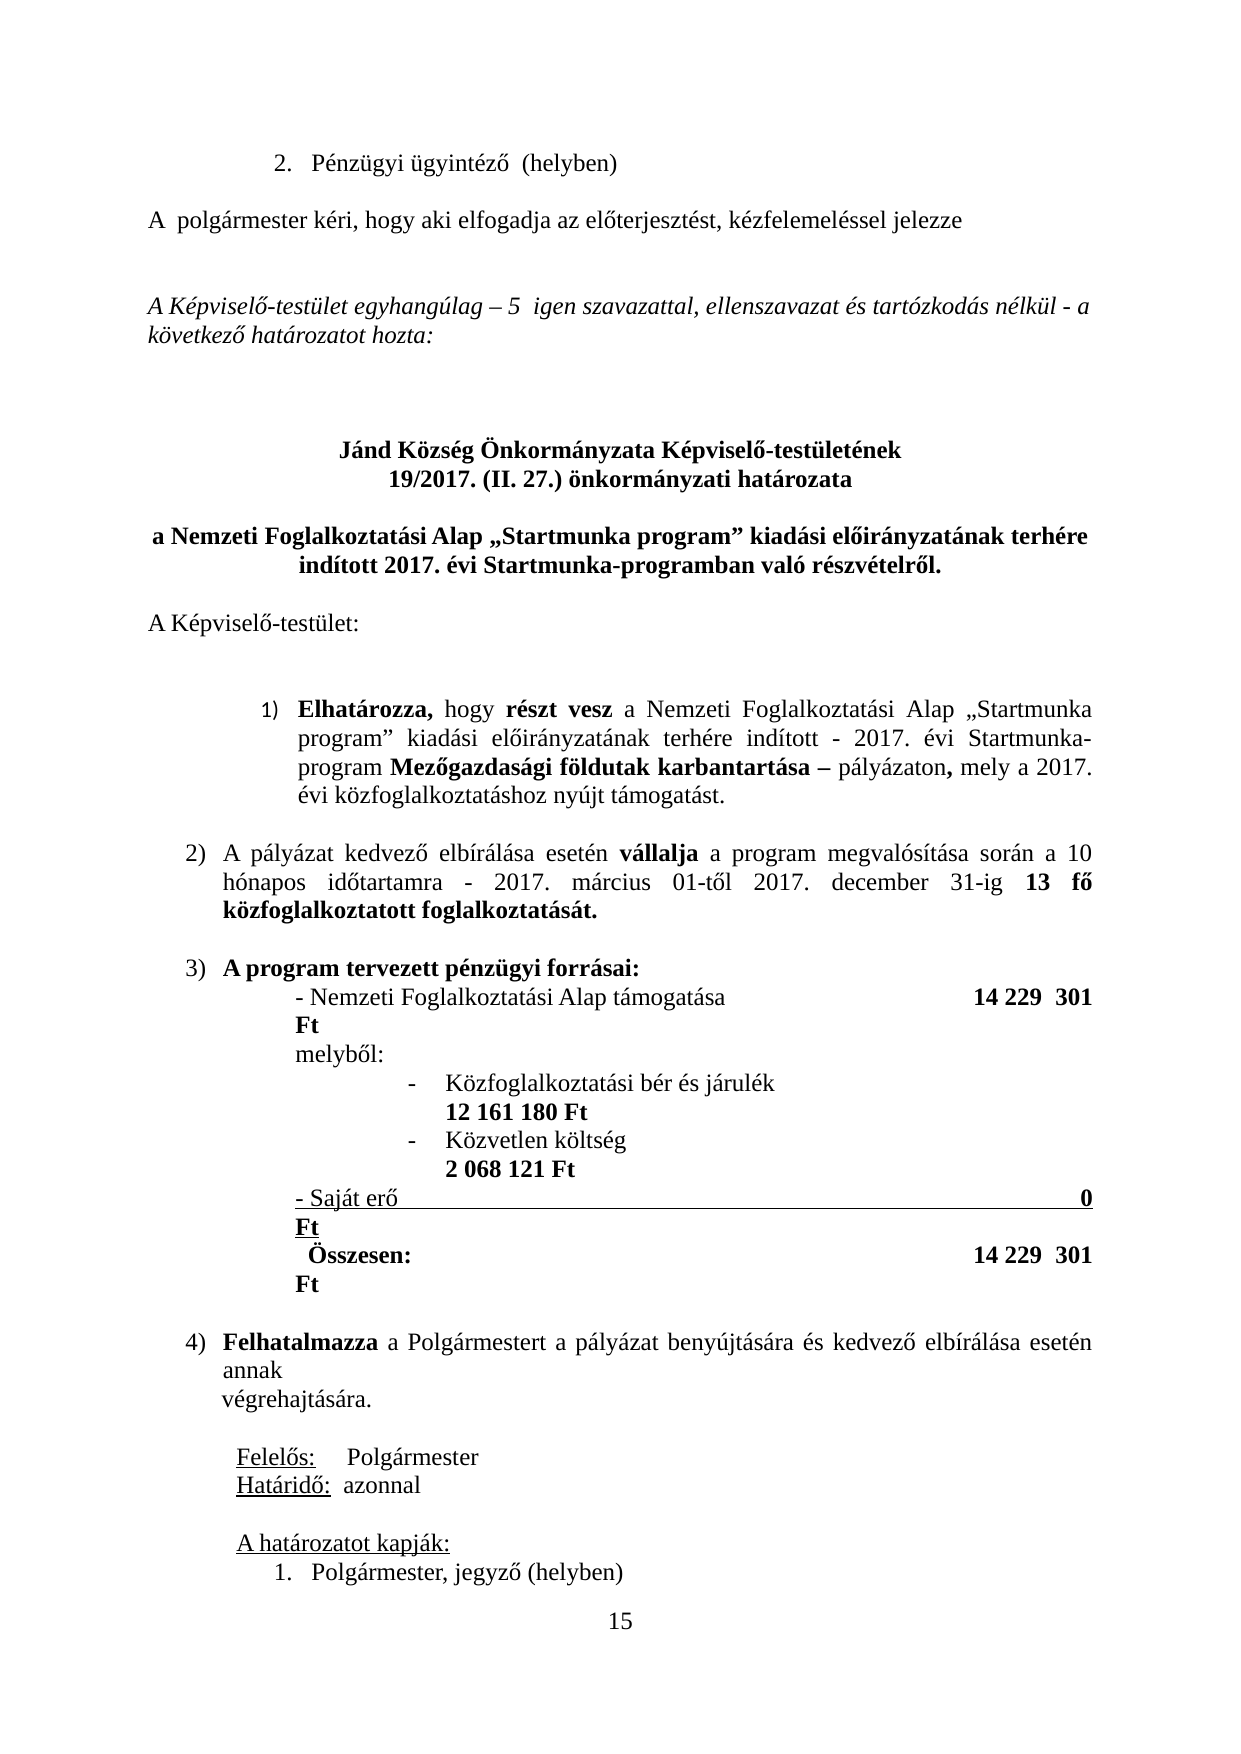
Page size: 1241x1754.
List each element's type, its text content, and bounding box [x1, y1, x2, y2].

text a Nemzeti Foglalkoztatási Alap „Startmunka program” kiadási előirányzatának terhére indított 2017. évi Startmunka-programban való részvételről. [148, 521, 1093, 579]
list Közfoglalkoztatási bér és járulék 12 161 180 Ft [408, 1068, 1093, 1125]
list Közvetlen költség 2 068 121 Ft [408, 1125, 1093, 1183]
text - Nemzeti Foglalkoztatási Alap támogatása 14 229 301 Ft [295, 982, 1093, 1039]
text A polgármester kéri, hogy aki elfogadja az előterjesztést, kézfelemeléssel jelezze [148, 205, 1093, 234]
text Ft [295, 1209, 1093, 1240]
text Jánd Község Önkormányzata Képviselő-testületének [148, 435, 1093, 464]
list A program tervezett pénzügyi forrásai: [185, 953, 1093, 982]
text melyből: [295, 1039, 1093, 1068]
text végrehajtására. [148, 1384, 1093, 1413]
text Határidő: azonnal [236, 1470, 1093, 1499]
text Felelős: Polgármester [236, 1442, 1093, 1470]
text Összesen: 14 229 301 Ft [295, 1240, 1093, 1298]
text 19/2017. (II. 27.) önkormányzati határozata [148, 464, 1093, 493]
list Polgármester, jegyző (helyben) [274, 1557, 1093, 1585]
list Felhatalmazza a Polgármestert a pályázat benyújtására és kedvező elbírálása esetén annak [185, 1327, 1093, 1384]
list Elhatározza, hogy részt vesz a Nemzeti Foglalkoztatási Alap „Startmunka program” kiadási előirányzatának terhére indított - 2017. évi Startmunka-program Mezőgazdasági földutak karbantartása – pályázaton, mely a 2017. évi közfoglalkoztatáshoz nyújt támogatást. [260, 694, 1093, 809]
list Pénzügyi ügyintéző (helyben) [274, 148, 1093, 176]
list A pályázat kedvező elbírálása esetén vállalja a program megvalósítása során a 10 hónapos időtartamra - 2017. március 01-től 2017. december 31-ig 13 fő közfoglalkoztatott foglalkoztatását. [185, 838, 1093, 924]
text A Képviselő-testület: [148, 608, 1093, 636]
text A Képviselő-testület egyhangúlag – 5 igen szavazattal, ellenszavazat és tartózkodás nélkül - a következő határozatot hozta: [148, 291, 1093, 349]
text - Saját erő 0 [295, 1183, 1093, 1208]
text A határozatot kapják: [236, 1528, 1093, 1557]
